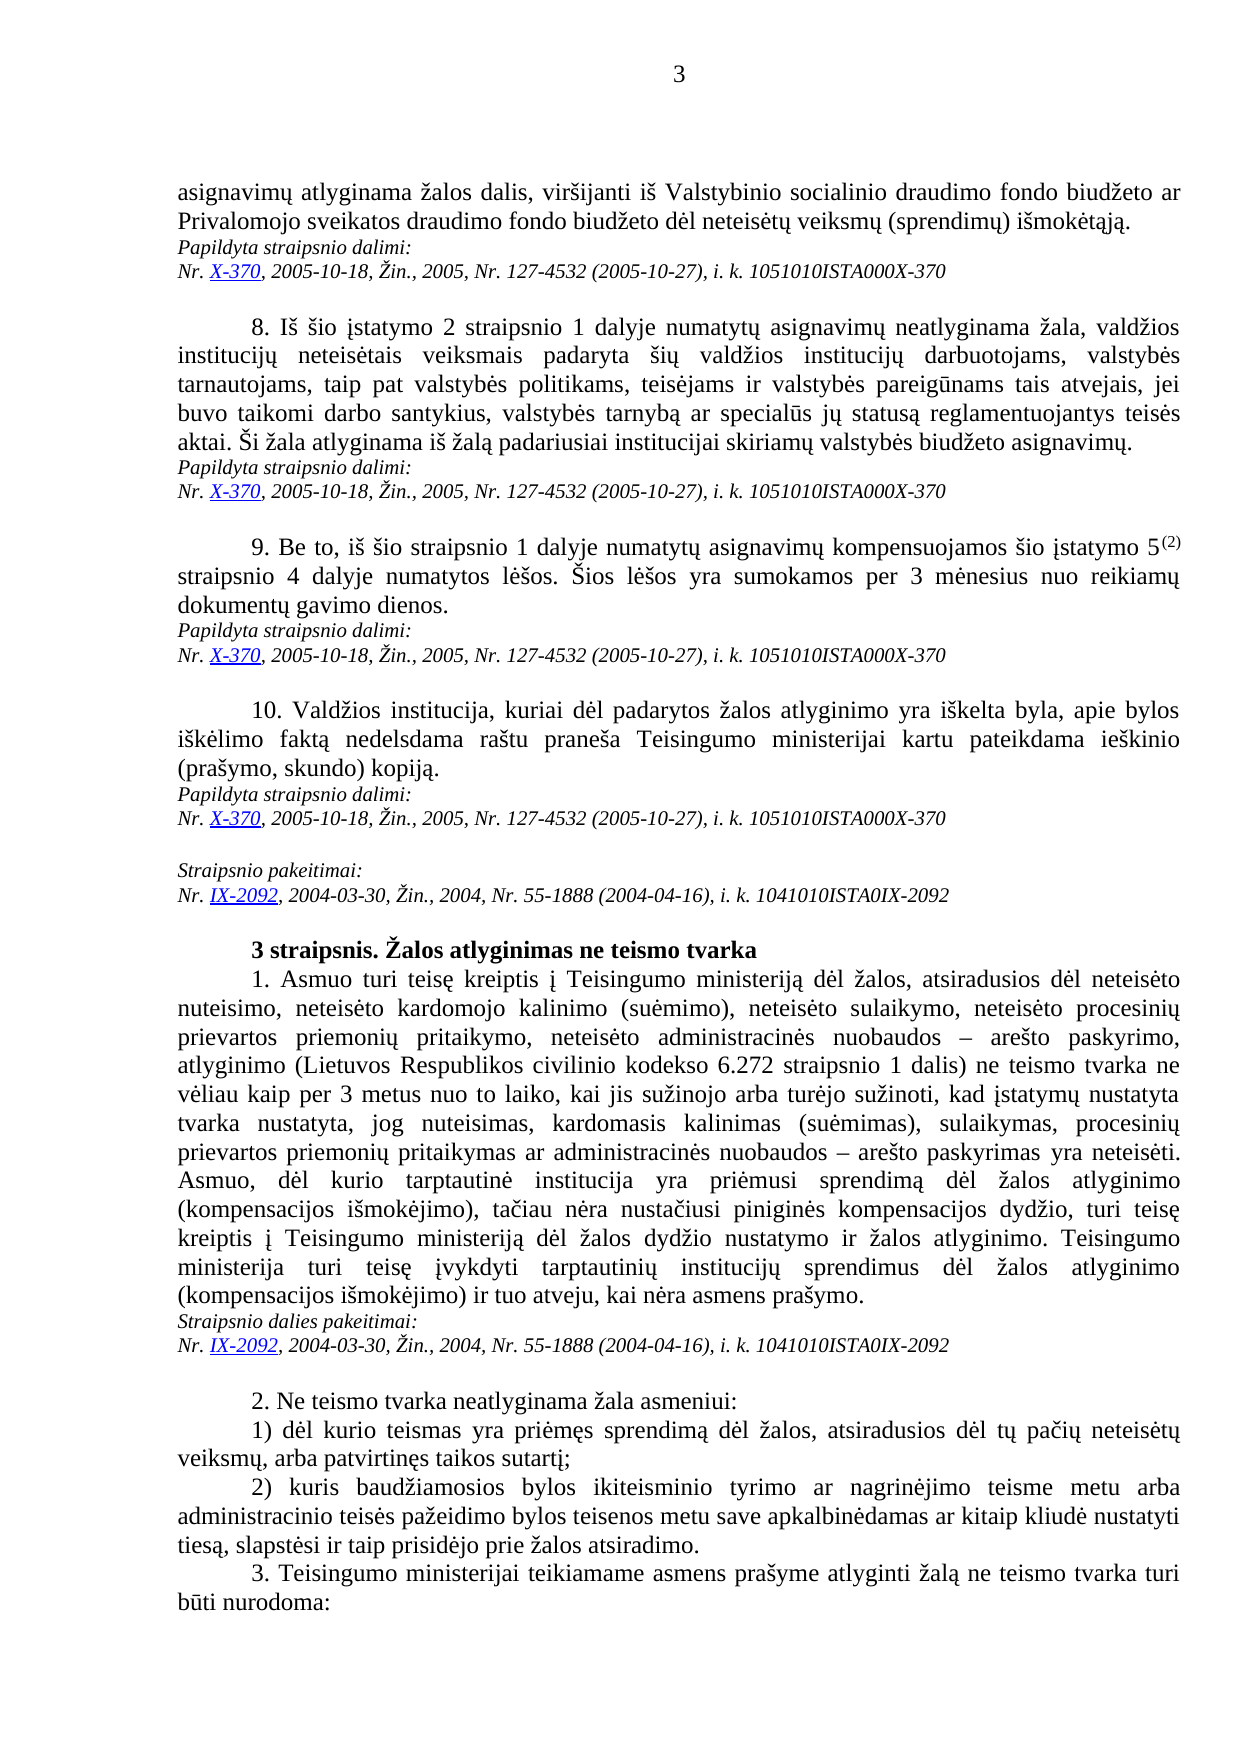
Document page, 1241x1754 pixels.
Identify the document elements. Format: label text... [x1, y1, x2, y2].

text 1. Asmuo turi teisę kreiptis į Teisingumo ministeriją dėl žalos, atsiradusios dėl neteisėto nuteisimo, neteisėto kardomojo kalinimo (suėmimo), neteisėto sulaikymo, neteisėto procesinių prievartos priemonių pritaikymo, neteisėto administracinės nuobaudos – arešto paskyrimo, atlyginimo (Lietuvos Respublikos civilinio kodekso 6.272 straipsnio 1 dalis) ne teismo tvarka ne vėliau kaip per 3 metus nuo to laiko, kai jis sužinojo arba turėjo sužinoti, kad įstatymų nustatyta tvarka nustatyta, jog nuteisimas, kardomasis kalinimas (suėmimas), sulaikymas, procesinių prievartos priemonių pritaikymas ar administracinės nuobaudos – arešto paskyrimas yra neteisėti. Asmuo, dėl kurio tarptautinė institucija yra priėmusi sprendimą dėl žalos atlyginimo (kompensacijos išmokėjimo), tačiau nėra nustačiusi piniginės kompensacijos dydžio, turi teisę kreiptis į Teisingumo ministeriją dėl žalos dydžio nustatymo ir žalos atlyginimo. Teisingumo ministerija turi teisę įvykdyti tarptautinių institucijų sprendimus dėl žalos atlyginimo (kompensacijos išmokėjimo) ir tuo atveju, kai nėra asmens prašymo. [177, 964, 1181, 1309]
text Nr. IX-2092, 2004-03-30, Žin., 2004, Nr. 55-1888 (2004-04-16), i. k. 1041010ISTA0IX-2092 [177, 1333, 1181, 1357]
text Straipsnio pakeitimai: [177, 858, 1181, 882]
text Papildyta straipsnio dalimi: [177, 455, 1181, 479]
text 2. Ne teismo tvarka neatlyginama žala asmeniui: [177, 1386, 1181, 1415]
text Straipsnio dalies pakeitimai: [177, 1309, 1181, 1333]
text Nr. X-370, 2005-10-18, Žin., 2005, Nr. 127-4532 (2005-10-27), i. k. 1051010ISTA000X-370 [177, 259, 1181, 283]
text 9. Be to, iš šio straipsnio 1 dalyje numatytų asignavimų kompensuojamos šio įstatymo 5(2) straipsnio 4 dalyje numatytos lėšos. Šios lėšos yra sumokamos per 3 mėnesius nuo reikiamų dokumentų gavimo dienos. [177, 532, 1181, 618]
text Nr. X-370, 2005-10-18, Žin., 2005, Nr. 127-4532 (2005-10-27), i. k. 1051010ISTA000X-370 [177, 479, 1181, 503]
text 3. Teisingumo ministerijai teikiamame asmens prašyme atlyginti žalą ne teismo tvarka turi būti nurodoma: [177, 1558, 1181, 1616]
text 10. Valdžios institucija, kuriai dėl padarytos žalos atlyginimo yra iškelta byla, apie bylos iškėlimo faktą nedelsdama raštu praneša Teisingumo ministerijai kartu pateikdama ieškinio (prašymo, skundo) kopiją. [177, 695, 1181, 782]
text asignavimų atlyginama žalos dalis, viršijanti iš Valstybinio socialinio draudimo fondo biudžeto ar Privalomojo sveikatos draudimo fondo biudžeto dėl neteisėtų veiksmų (sprendimų) išmokėtąją. [177, 177, 1181, 235]
text 8. Iš šio įstatymo 2 straipsnio 1 dalyje numatytų asignavimų neatlyginama žala, valdžios institucijų neteisėtais veiksmais padaryta šių valdžios institucijų darbuotojams, valstybės tarnautojams, taip pat valstybės politikams, teisėjams ir valstybės pareigūnams tais atvejais, jei buvo taikomi darbo santykius, valstybės tarnybą ar specialūs jų statusą reglamentuojantys teisės aktai. Ši žala atlyginama iš žalą padariusiai institucijai skiriamų valstybės biudžeto asignavimų. [177, 312, 1181, 455]
text 1) dėl kurio teismas yra priėmęs sprendimą dėl žalos, atsiradusios dėl tų pačių neteisėtų veiksmų, arba patvirtinęs taikos sutartį; [177, 1415, 1181, 1472]
text Papildyta straipsnio dalimi: [177, 618, 1181, 642]
text 3 straipsnis. Žalos atlyginimas ne teismo tvarka [177, 935, 1181, 964]
text Nr. X-370, 2005-10-18, Žin., 2005, Nr. 127-4532 (2005-10-27), i. k. 1051010ISTA000X-370 [177, 642, 1181, 667]
text Papildyta straipsnio dalimi: [177, 235, 1181, 259]
text Nr. X-370, 2005-10-18, Žin., 2005, Nr. 127-4532 (2005-10-27), i. k. 1051010ISTA000X-370 [177, 806, 1181, 830]
text 2) kuris baudžiamosios bylos ikiteisminio tyrimo ar nagrinėjimo teisme metu arba administracinio teisės pažeidimo bylos teisenos metu save apkalbinėdamas ar kitaip kliudė nustatyti tiesą, slapstėsi ir taip prisidėjo prie žalos atsiradimo. [177, 1472, 1181, 1558]
text Nr. IX-2092, 2004-03-30, Žin., 2004, Nr. 55-1888 (2004-04-16), i. k. 1041010ISTA0IX-2092 [177, 882, 1181, 907]
text Papildyta straipsnio dalimi: [177, 782, 1181, 806]
